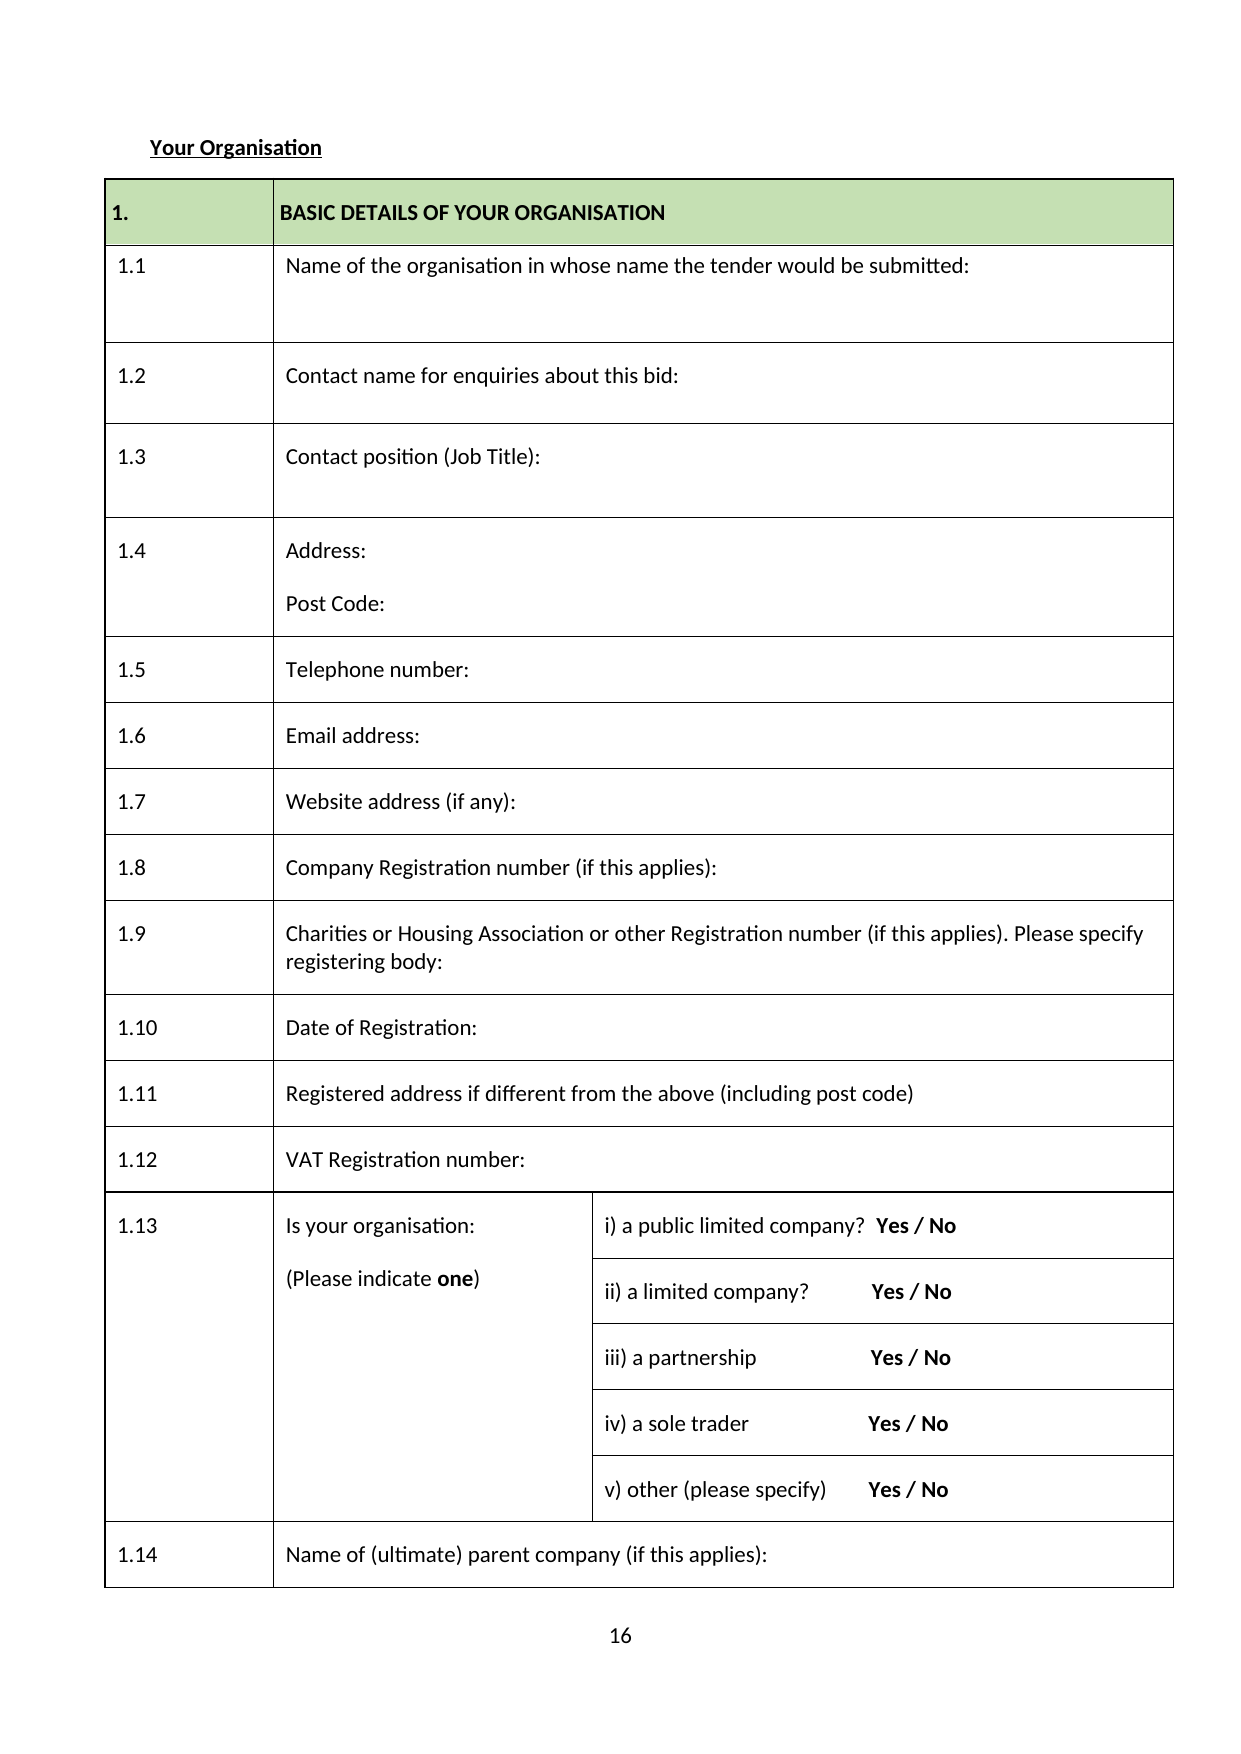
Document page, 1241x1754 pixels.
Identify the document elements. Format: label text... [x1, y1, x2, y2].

table_cell Registered address if different from the above (including post code) [274, 1061, 1173, 1126]
table_cell v) other (please specify) Yes / No [593, 1456, 1173, 1521]
table_cell Email address: [274, 703, 1173, 768]
table_cell 1.11 [106, 1061, 273, 1126]
table_cell iv) a sole trader Yes / No [593, 1390, 1173, 1455]
table_cell Is your organisation: (Please indicate one) [274, 1193, 592, 1521]
table_cell 1.1 [106, 246, 273, 342]
table_header 1. [106, 180, 273, 244]
table_cell Company Registration number (if this applies): [274, 835, 1173, 900]
table_cell 1.10 [106, 995, 273, 1059]
table_cell iii) a partnership Yes / No [593, 1324, 1173, 1389]
table_cell 1.3 [106, 424, 273, 517]
table_cell i) a public limited company? Yes / No [593, 1193, 1173, 1257]
table_cell 1.9 [106, 901, 273, 994]
text Your Organisation [150, 133, 1090, 161]
table_cell 1.14 [106, 1522, 273, 1587]
table_cell Contact position (Job Title): [274, 424, 1173, 517]
table_cell 1.7 [106, 769, 273, 834]
table_cell Address: Post Code: [274, 518, 1173, 636]
table_cell Name of (ultimate) parent company (if this applies): [274, 1522, 1173, 1587]
table_cell 1.5 [106, 637, 273, 702]
table_cell VAT Registration number: [274, 1127, 1173, 1191]
table_cell 1.8 [106, 835, 273, 900]
table_cell 1.2 [106, 343, 273, 423]
table_cell 1.13 [106, 1193, 273, 1521]
table_cell Website address (if any): [274, 769, 1173, 834]
table_cell Date of Registration: [274, 995, 1173, 1059]
table_cell Contact name for enquiries about this bid: [274, 343, 1173, 423]
table_header BASIC DETAILS OF YOUR ORGANISATION [274, 180, 1173, 244]
table_cell 1.12 [106, 1127, 273, 1191]
table_cell 1.6 [106, 703, 273, 768]
table_cell Charities or Housing Association or other Registration number (if this applies). Please specify registering body: [274, 901, 1173, 994]
table_cell Telephone number: [274, 637, 1173, 702]
table_cell Name of the organisation in whose name the tender would be submitted: [274, 246, 1173, 342]
table_cell ii) a limited company? Yes / No [593, 1259, 1173, 1323]
table_cell 1.4 [106, 518, 273, 636]
